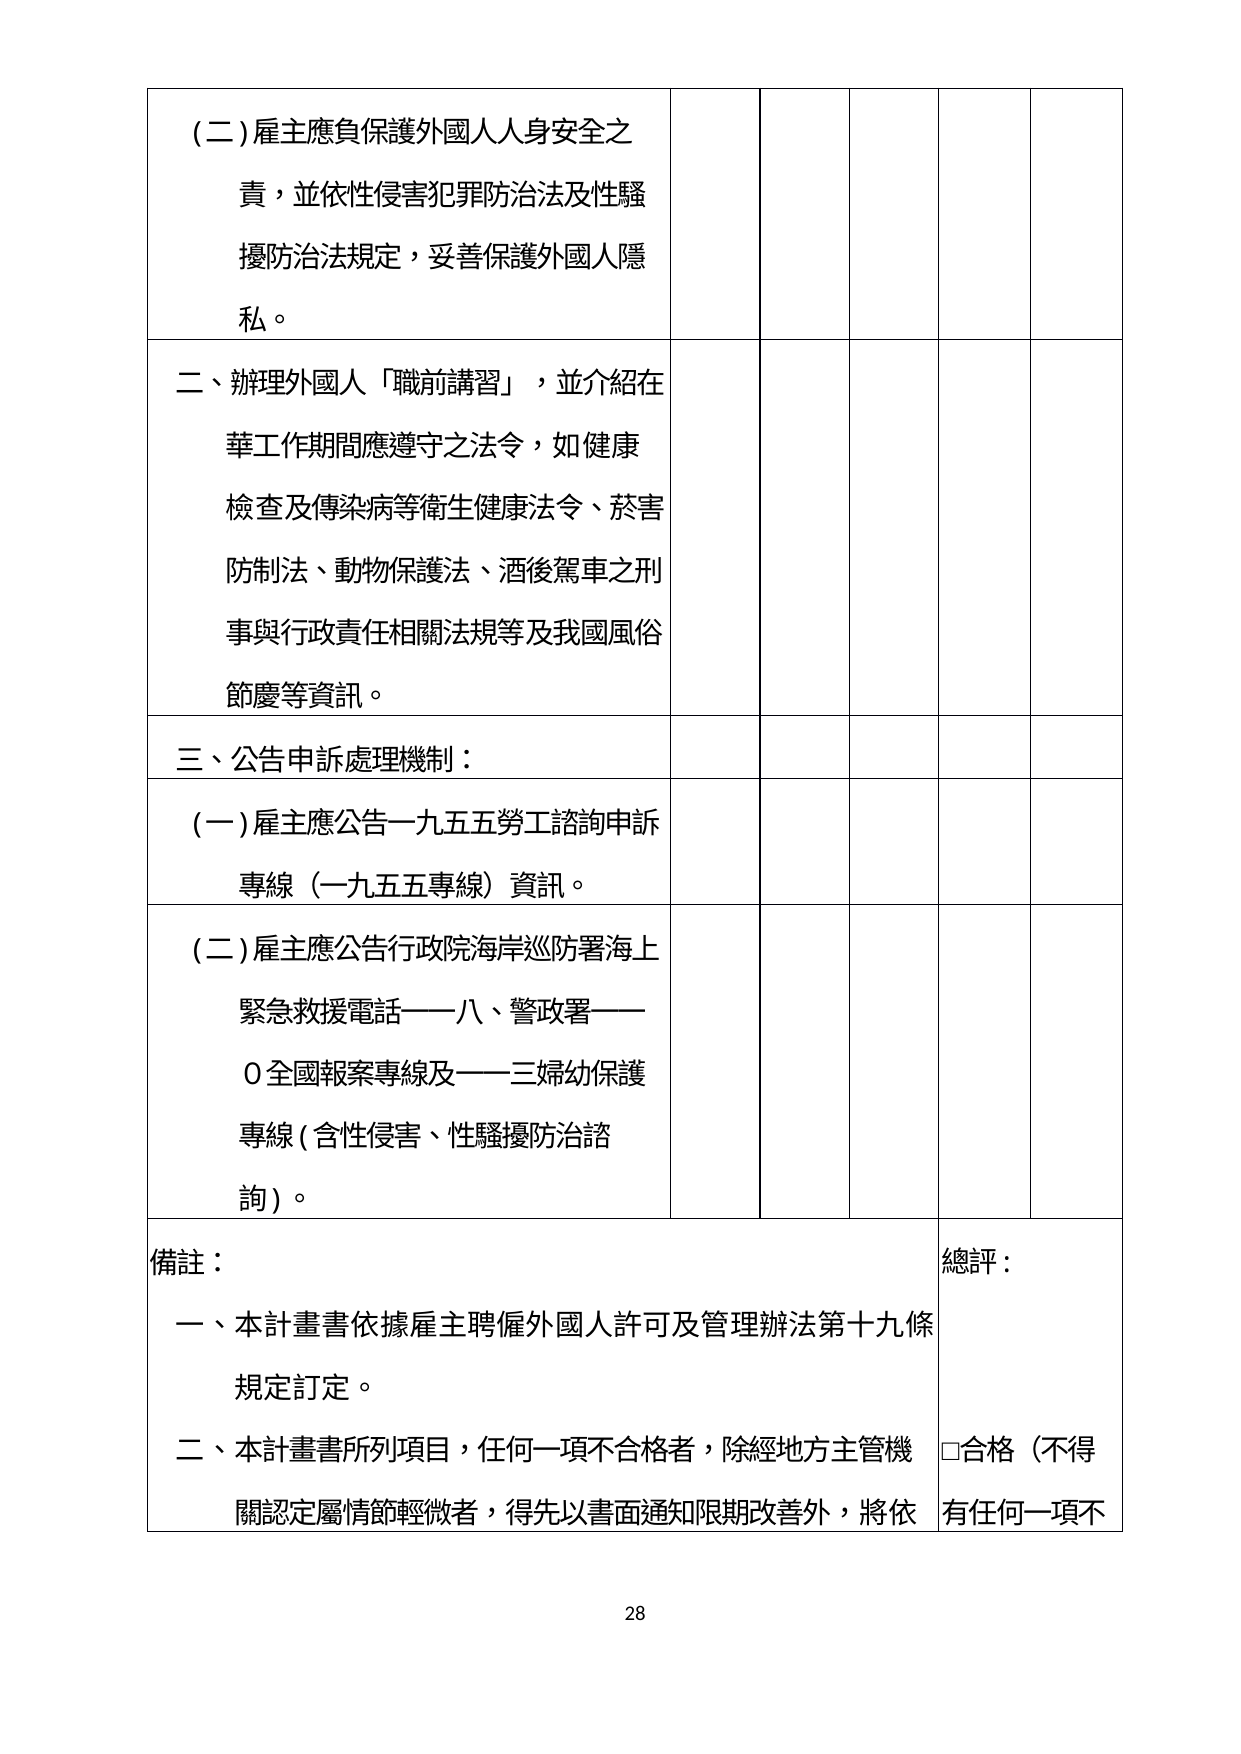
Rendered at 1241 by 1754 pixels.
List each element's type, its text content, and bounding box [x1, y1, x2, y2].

table_cell 二、辦理外國人「職前講習」，並介紹在華工作期間應遵守之法令，如健康檢查及傳染病等衛生健康法令、菸害防制法、動物保護法、酒後駕車之刑事與行政責任相關法規等及我國風俗節慶等資訊。 [148, 340, 670, 714]
table_cell (二)雇主應負保護外國人人身安全之責，並依性侵害犯罪防治法及性騷擾防治法規定，妥善保護外國人隱私。 [148, 89, 670, 338]
table_cell [761, 779, 849, 904]
table_cell [761, 89, 849, 338]
table_cell [761, 905, 849, 1218]
table_cell [850, 716, 938, 778]
table_cell [761, 716, 849, 778]
table_cell 總評: □合格（不得有任何一項不 [939, 1219, 1122, 1531]
table_cell [1031, 905, 1122, 1218]
table_cell [1031, 716, 1122, 778]
table_cell [1031, 779, 1122, 904]
table_cell 三、公告申訴處理機制： [148, 716, 670, 778]
table_cell [939, 340, 1030, 714]
table_cell [939, 89, 1030, 338]
table_cell (一)雇主應公告一九五五勞工諮詢申訴專線（一九五五專線）資訊。 [148, 779, 670, 904]
table_cell [850, 779, 938, 904]
table_cell [671, 716, 759, 778]
table_cell [671, 89, 759, 338]
table_cell 備註： 一、本計畫書依據雇主聘僱外國人許可及管理辦法第十九條規定訂定。 二、本計畫書所列項目，任何一項不合格者，除經地方主管機關認定屬情節輕微者，得先以書面通知限期改善外，將依 [148, 1219, 938, 1531]
table_cell [939, 779, 1030, 904]
table_cell [671, 905, 759, 1218]
table_cell [850, 340, 938, 714]
table_cell [939, 905, 1030, 1218]
table_cell [850, 89, 938, 338]
table_cell [939, 716, 1030, 778]
table_cell [761, 340, 849, 714]
table_cell [1031, 89, 1122, 338]
table_cell (二)雇主應公告行政院海岸巡防署海上緊急救援電話一一八、警政署一一０全國報案專線及一一三婦幼保護專線(含性侵害、性騷擾防治諮詢)。 [148, 905, 670, 1218]
table_cell [671, 340, 759, 714]
table_cell [1031, 340, 1122, 714]
table_cell [850, 905, 938, 1218]
table_cell [671, 779, 759, 904]
